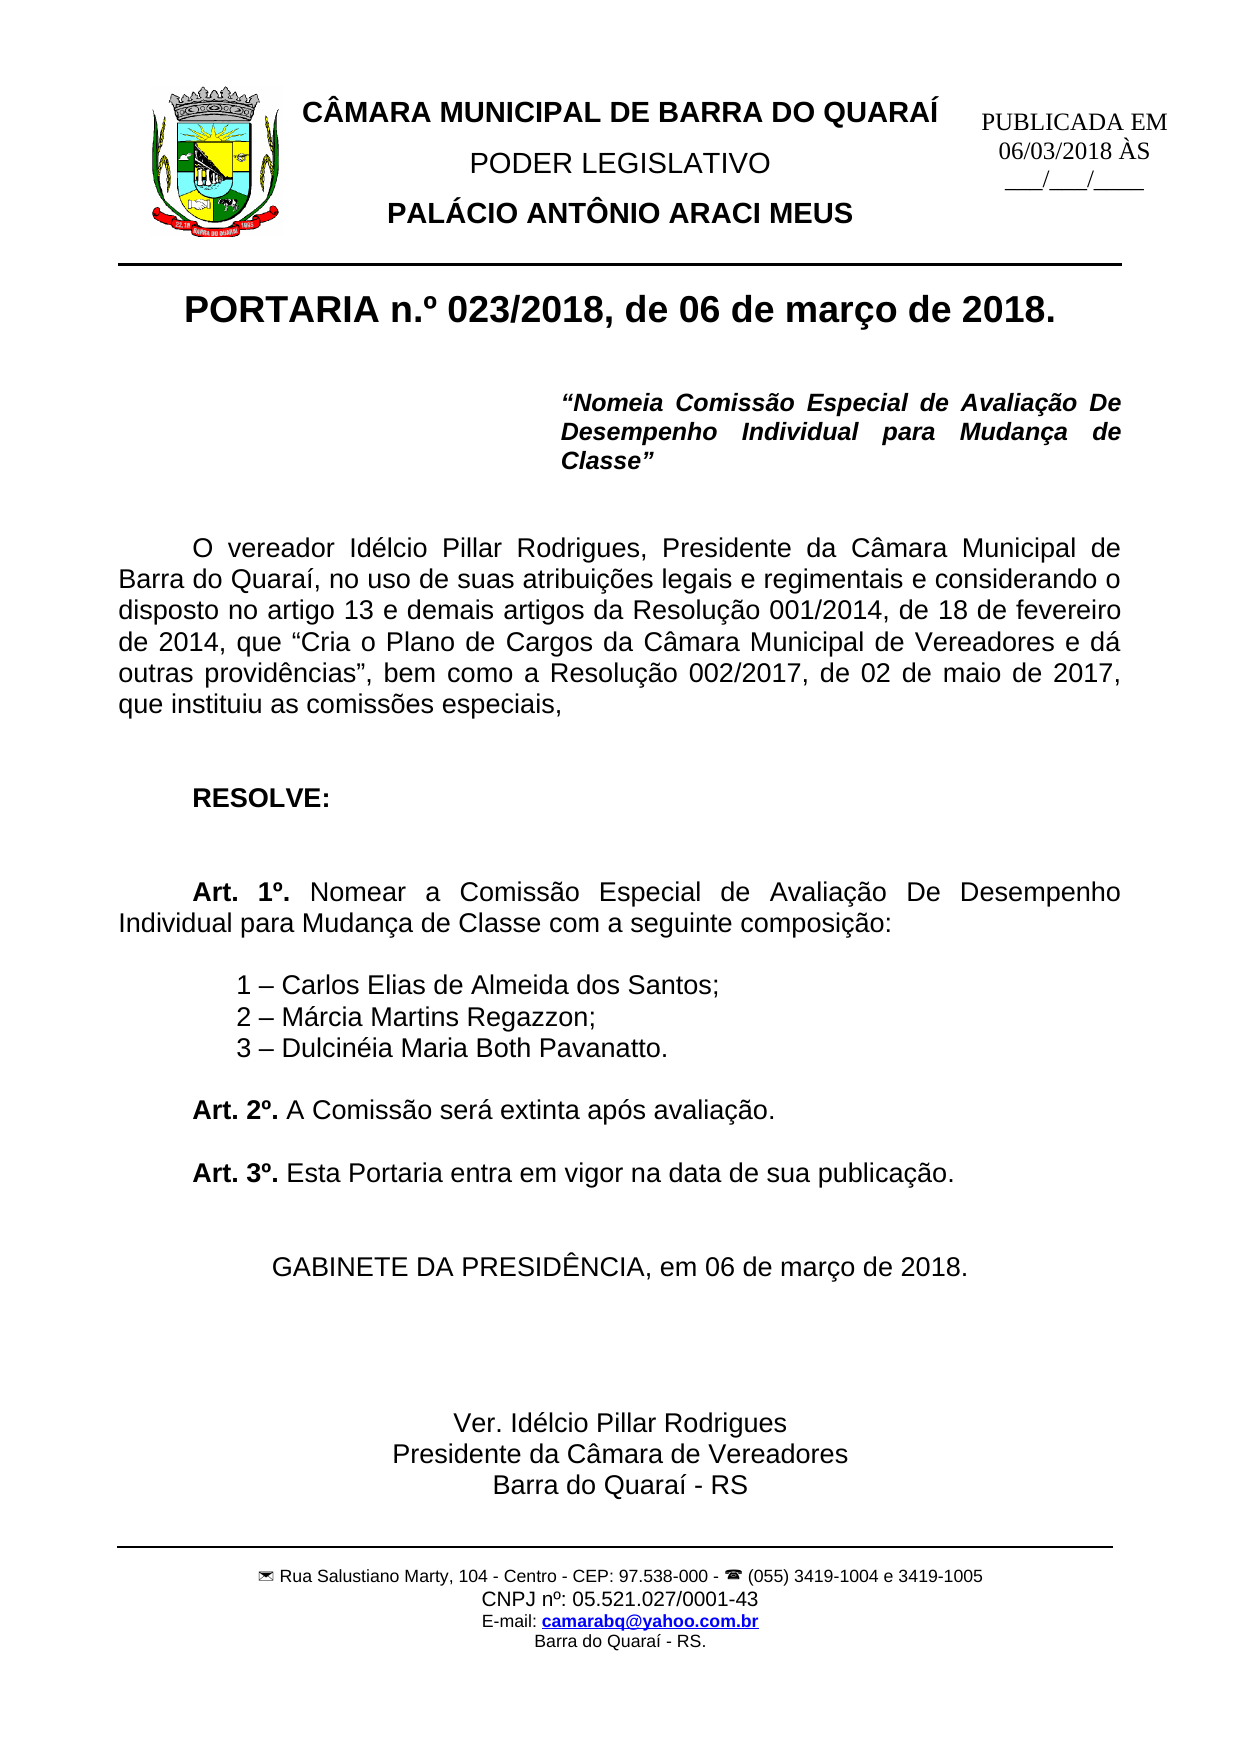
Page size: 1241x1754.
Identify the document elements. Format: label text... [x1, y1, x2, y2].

text 06/03/2018 ÀS ___/___/____ [977, 136, 1172, 193]
text 1 – Carlos Elias de Almeida dos Santos; [118, 969, 1122, 1001]
text O vereador Idélcio Pillar Rodrigues, Presidente da Câmara Municipal de Barra do Quaraí, no uso de suas atribuições legais e regimentais e considerando o disposto no artigo 13 e demais artigos da Resolução 001/2014, de 18 de fevereiro de 2014, que “Cria o Plano de Cargos da Câmara Municipal de Vereadores e dá outras providências”, bem como a Resolução 002/2017, de 02 de maio de 2017, que instituiu as comissões especiais, [118, 532, 1122, 719]
picture [150, 86, 283, 237]
text Ver. Idélcio Pillar Rodrigues [118, 1407, 1122, 1438]
text Presidente da Câmara de Vereadores [118, 1438, 1122, 1469]
subtitle PORTARIA n.º 023/2018, de 06 de março de 2018. [118, 287, 1122, 331]
text Art. 2º. A Comissão será extinta após avaliação. [118, 1094, 1122, 1126]
subtitle RESOLVE: [118, 782, 1122, 813]
text GABINETE DA PRESIDÊNCIA, em 06 de março de 2018. [118, 1251, 1122, 1282]
subtitle “Nomeia Comissão Especial de Avaliação De Desempenho Individual para Mudança de Classe” [561, 388, 1122, 474]
text Art. 3º. Esta Portaria entra em vigor na data de sua publicação. [118, 1157, 1122, 1188]
subtitle [962, 99, 1187, 212]
text PUBLICADA EM [977, 107, 1172, 136]
text Barra do Quaraí - RS [118, 1469, 1122, 1501]
text 2 – Márcia Martins Regazzon; [118, 1001, 1122, 1032]
text 3 – Dulcinéia Maria Both Pavanatto. [118, 1032, 1122, 1063]
text Art. 1º. Nomear a Comissão Especial de Avaliação De Desempenho Individual para Mudança de Classe com a seguinte composição: [118, 876, 1122, 938]
